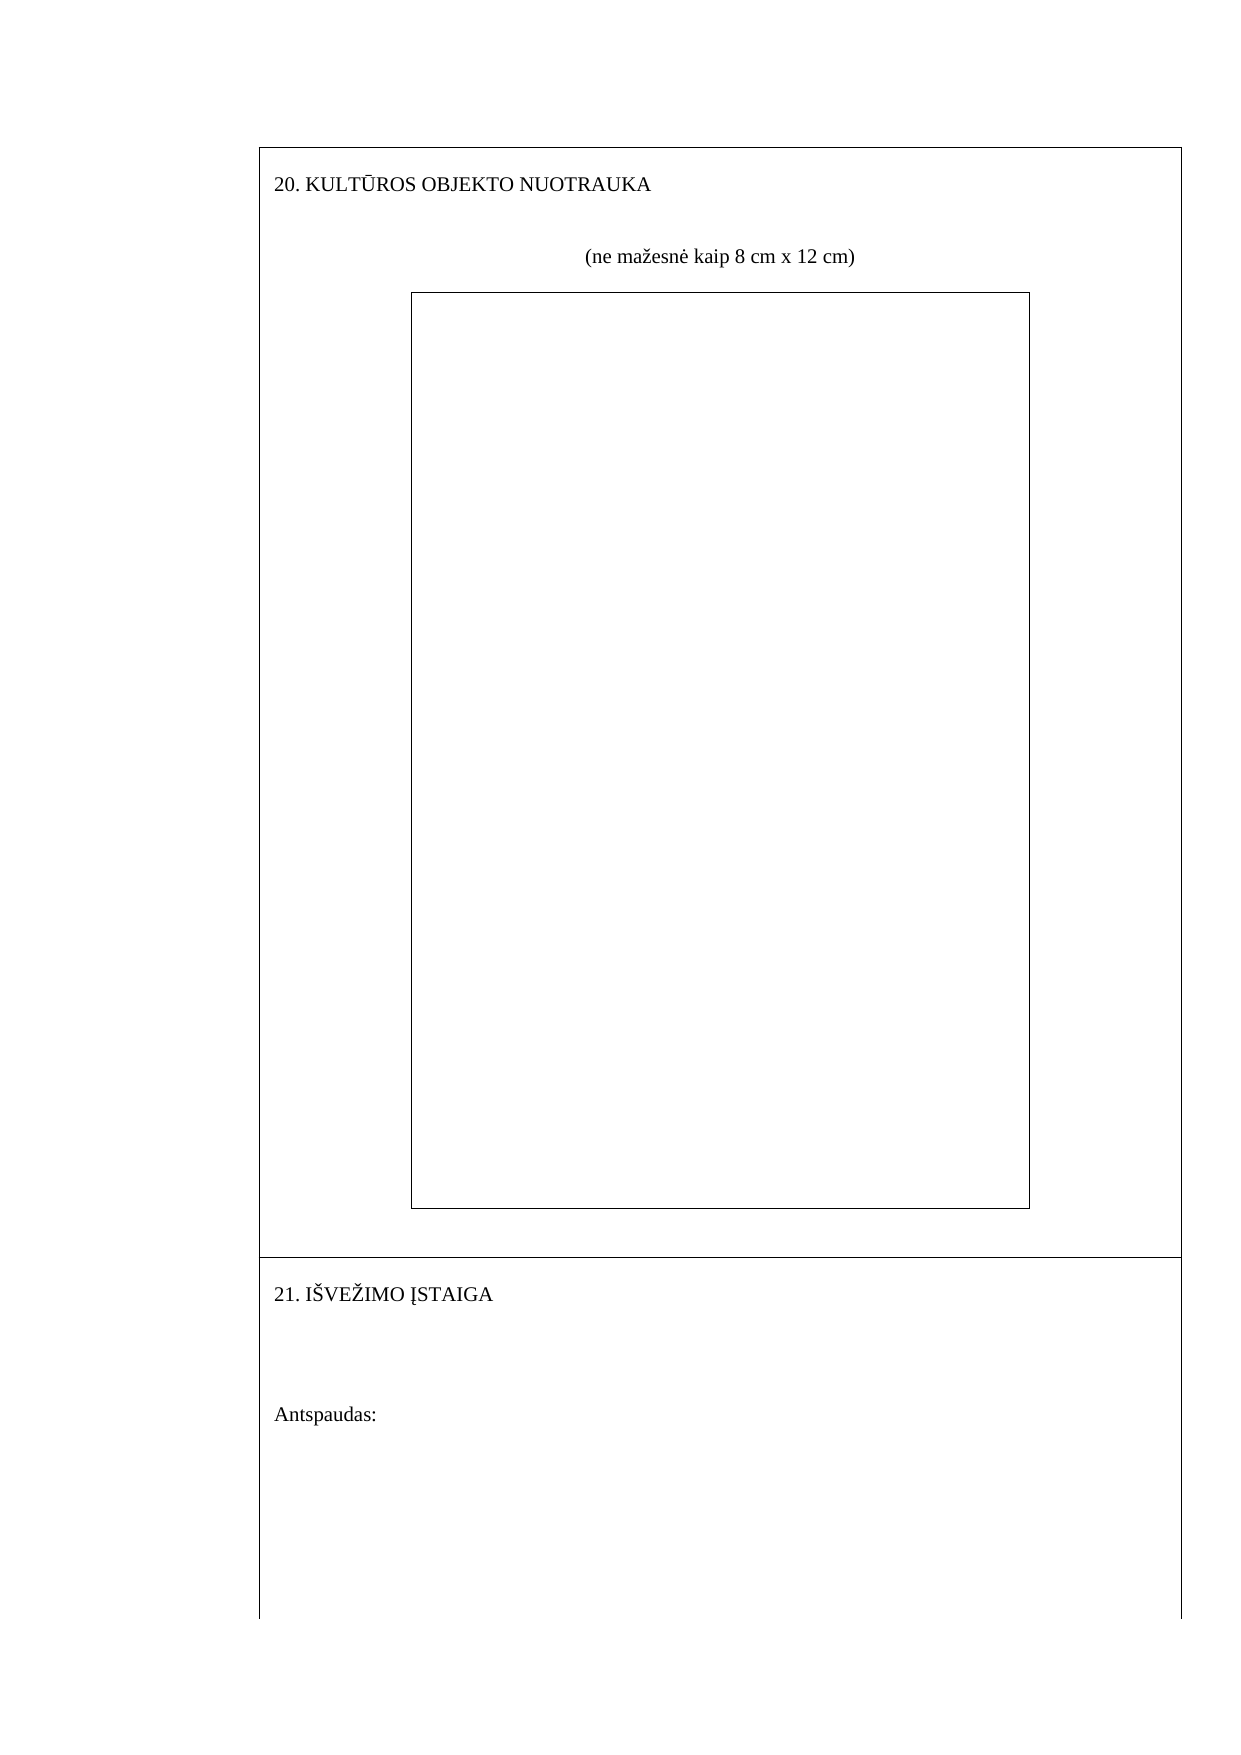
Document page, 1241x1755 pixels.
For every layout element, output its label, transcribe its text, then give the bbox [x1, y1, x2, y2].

table_cell [412, 293, 1029, 1208]
table_cell [260, 292, 411, 1208]
table_cell [260, 1208, 1181, 1257]
table_cell 21. IŠVEŽIMO ĮSTAIGA Antspaudas: [260, 1258, 1181, 1619]
table_header 20. KULTŪROS OBJEKTO NUOTRAUKA [260, 148, 1181, 220]
table_header [177, 147, 259, 1619]
table_cell (ne mažesnė kaip 8 cm x 12 cm) [260, 220, 1181, 292]
table_cell [1030, 292, 1181, 1208]
